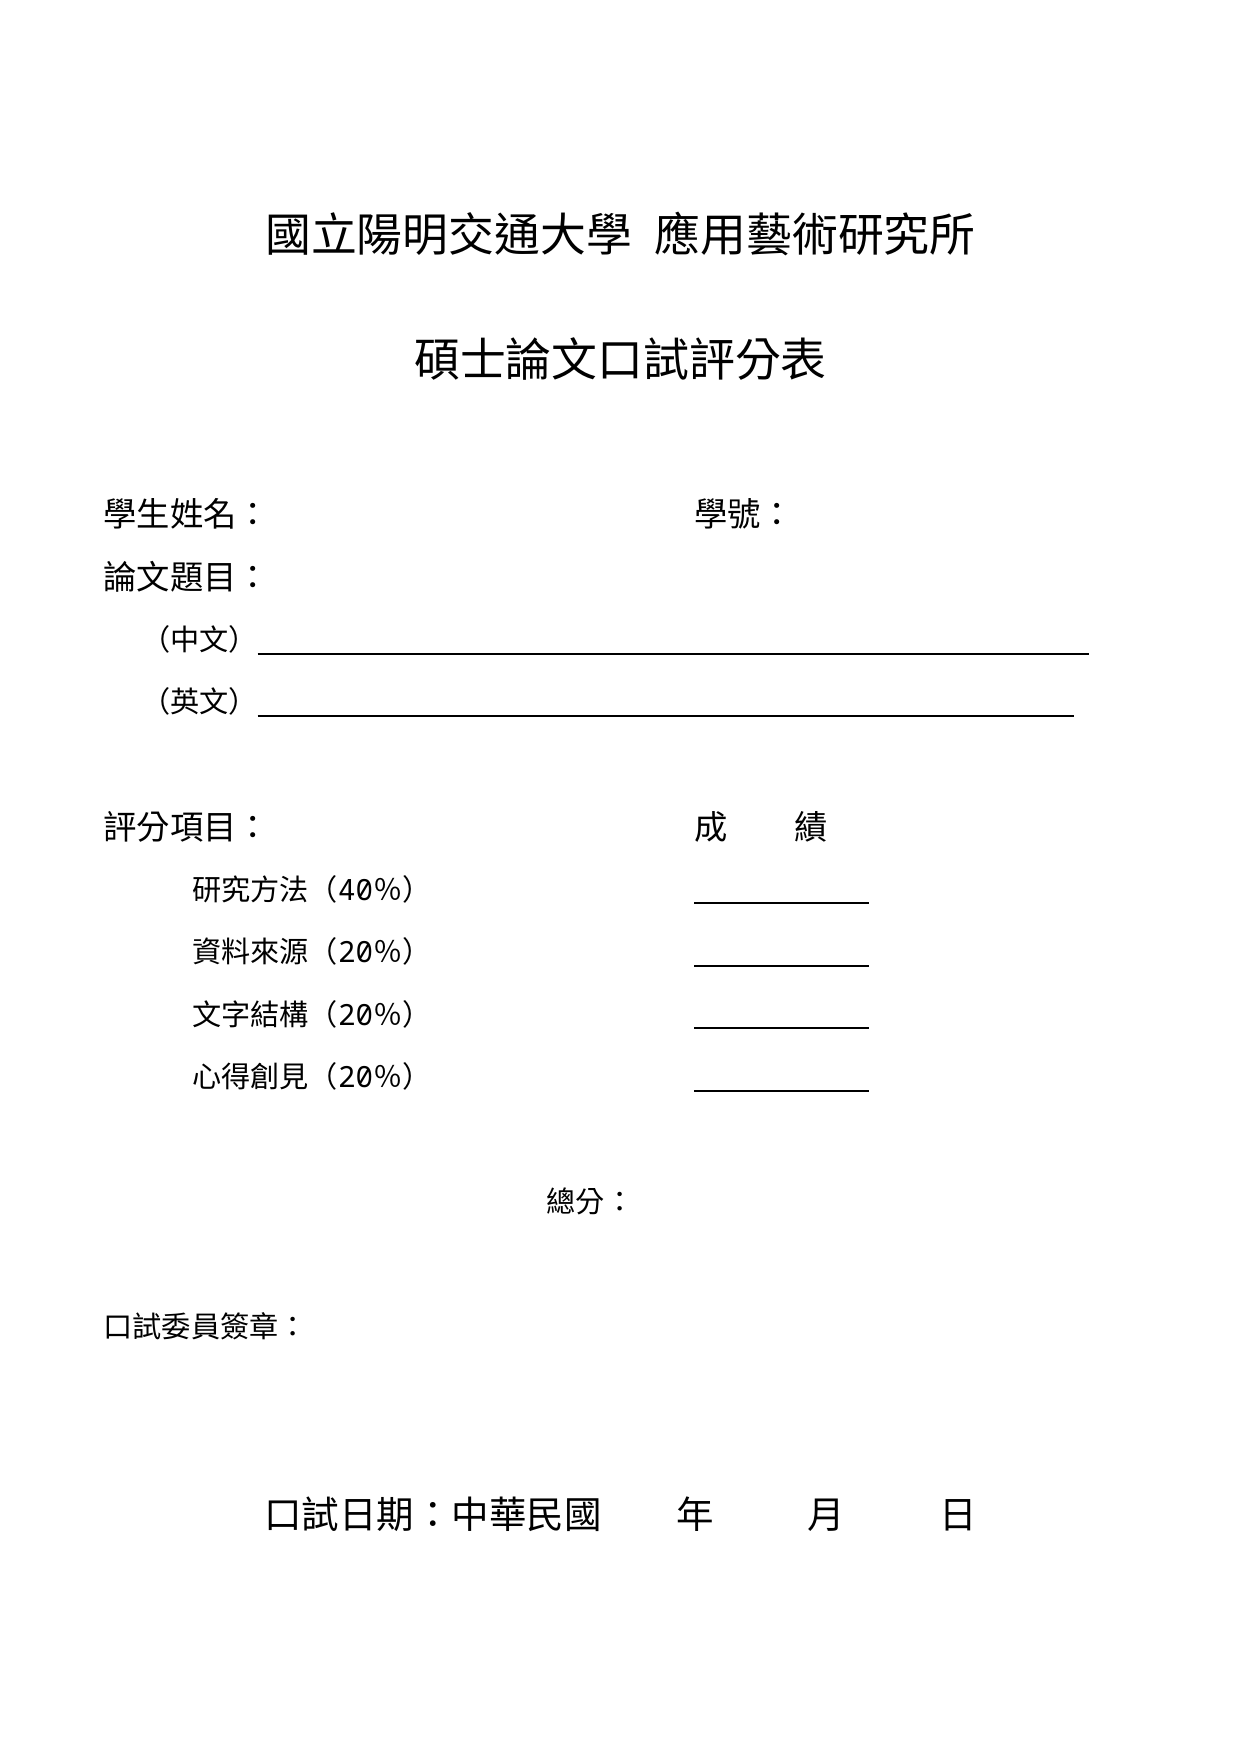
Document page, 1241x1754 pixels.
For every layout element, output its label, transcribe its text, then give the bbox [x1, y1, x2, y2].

text 資料來源（20％） [103, 908, 1137, 971]
text （英文） [103, 658, 1137, 721]
text 學生姓名： 學號： [103, 471, 1137, 533]
text 心得創見（20％） [103, 1033, 1137, 1096]
text 口試委員簽章： [103, 1283, 1137, 1346]
text 總分： [103, 1158, 1137, 1221]
text 研究方法（40％） [103, 846, 1137, 908]
text 碩士論文口試評分表 [103, 283, 1137, 408]
text 評分項目： 成 績 [103, 783, 1137, 846]
text 文字結構（20％） [103, 971, 1137, 1033]
text 口試日期：中華民國 年 月 日 [103, 1471, 1137, 1533]
text 國立陽明交通大學 應用藝術研究所 [103, 158, 1137, 283]
text 論文題目： [103, 533, 1137, 596]
text （中文） [103, 596, 1137, 658]
